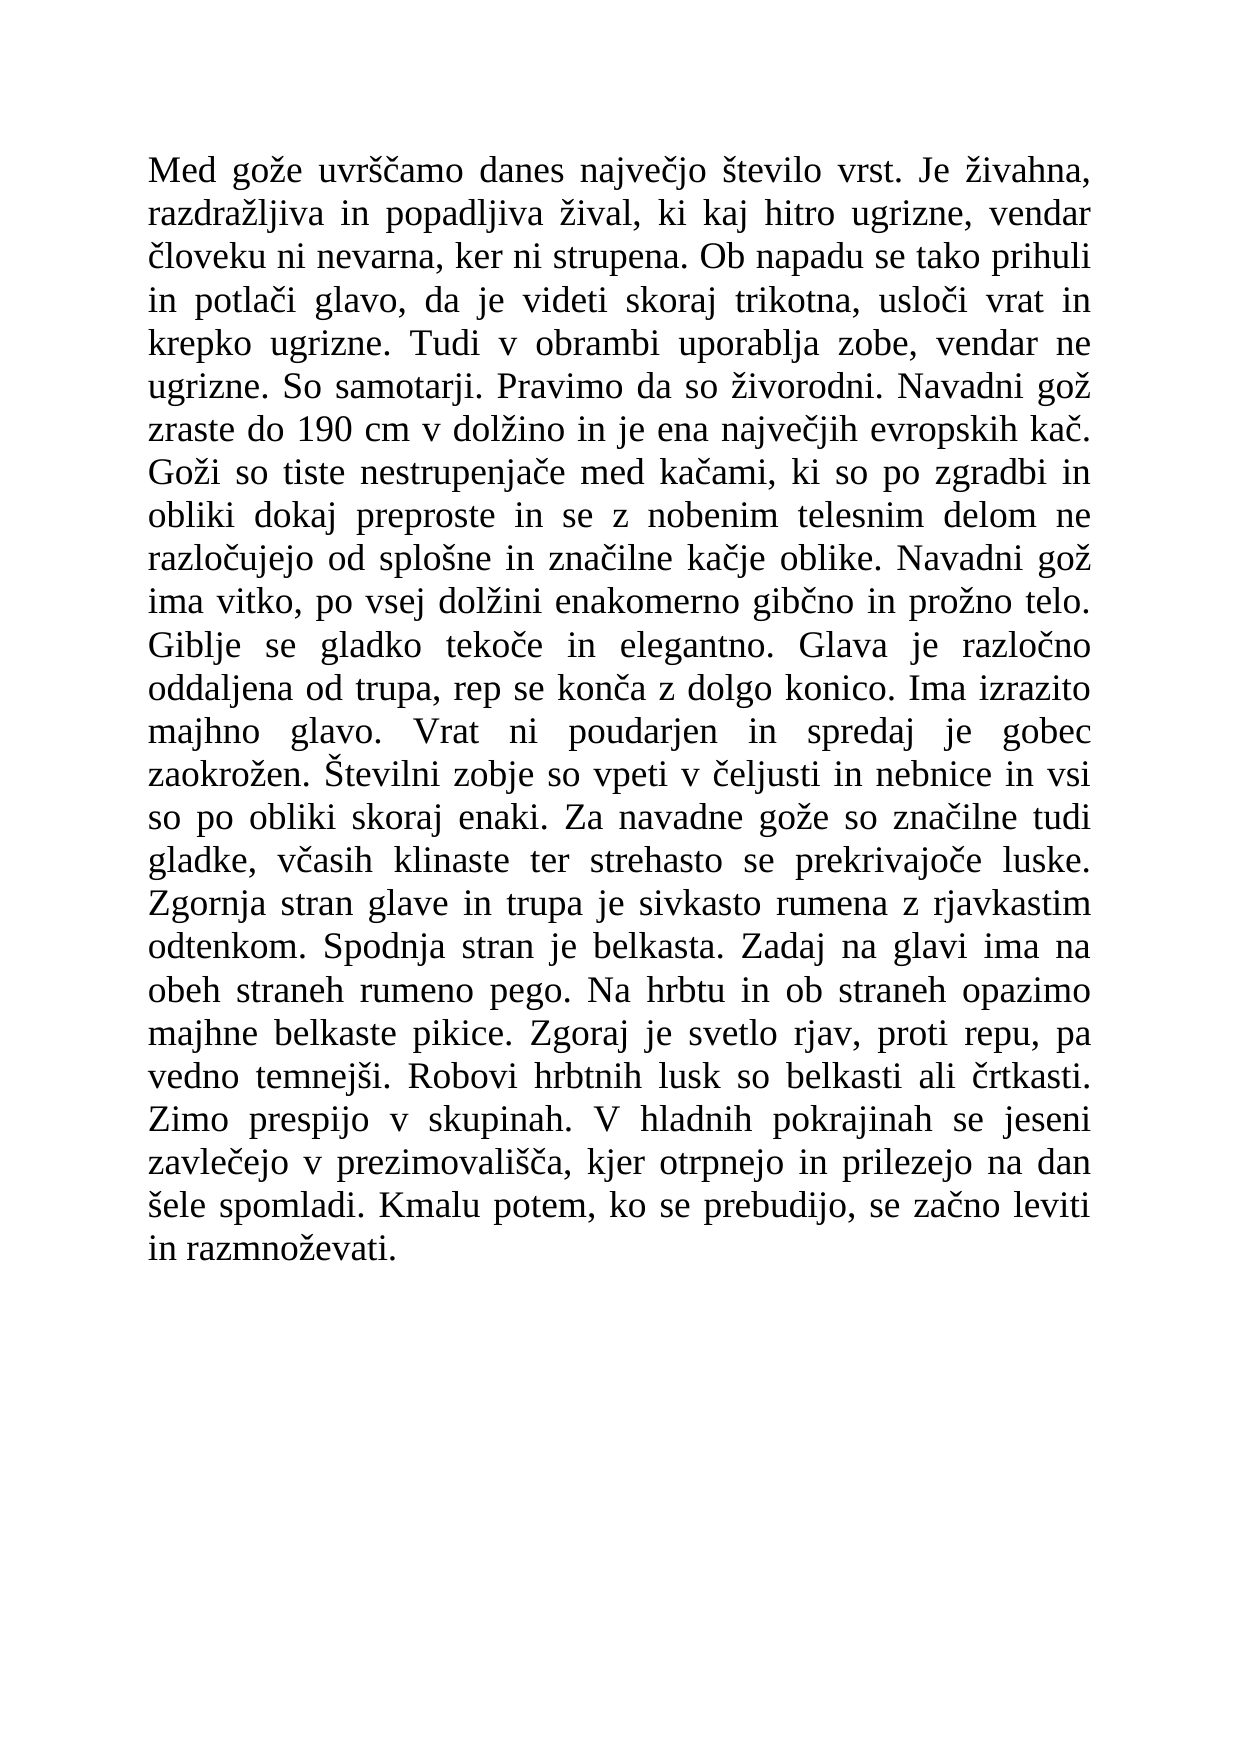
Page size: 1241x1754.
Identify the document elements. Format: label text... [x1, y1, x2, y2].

text Med gože uvrščamo danes največjo število vrst. Je živahna, razdražljiva in popadljiva žival, ki kaj hitro ugrizne, vendar človeku ni nevarna, ker ni strupena. Ob napadu se tako prihuli in potlači glavo, da je videti skoraj trikotna, usloči vrat in krepko ugrizne. Tudi v obrambi uporablja zobe, vendar ne ugrizne. So samotarji. Pravimo da so živorodni. Navadni gož zraste do 190 cm v dolžino in je ena največjih evropskih kač. Goži so tiste nestrupenjače med kačami, ki so po zgradbi in obliki dokaj preproste in se z nobenim telesnim delom ne razločujejo od splošne in značilne kačje oblike. Navadni gož ima vitko, po vsej dolžini enakomerno gibčno in prožno telo. Giblje se gladko tekoče in elegantno. Glava je razločno oddaljena od trupa, rep se konča z dolgo konico. Ima izrazito majhno glavo. Vrat ni poudarjen in spredaj je gobec zaokrožen. Številni zobje so vpeti v čeljusti in nebnice in vsi so po obliki skoraj enaki. Za navadne gože so značilne tudi gladke, včasih klinaste ter strehasto se prekrivajoče luske. Zgornja stran glave in trupa je sivkasto rumena z rjavkastim odtenkom. Spodnja stran je belkasta. Zadaj na glavi ima na obeh straneh rumeno pego. Na hrbtu in ob straneh opazimo majhne belkaste pikice. Zgoraj je svetlo rjav, proti repu, pa vedno temnejši. Robovi hrbtnih lusk so belkasti ali črtkasti. Zimo prespijo v skupinah. V hladnih pokrajinah se jeseni zavlečejo v prezimovališča, kjer otrpnejo in prilezejo na dan šele spomladi. Kmalu potem, ko se prebudijo, se začno leviti in razmnoževati. [148, 148, 1093, 1269]
